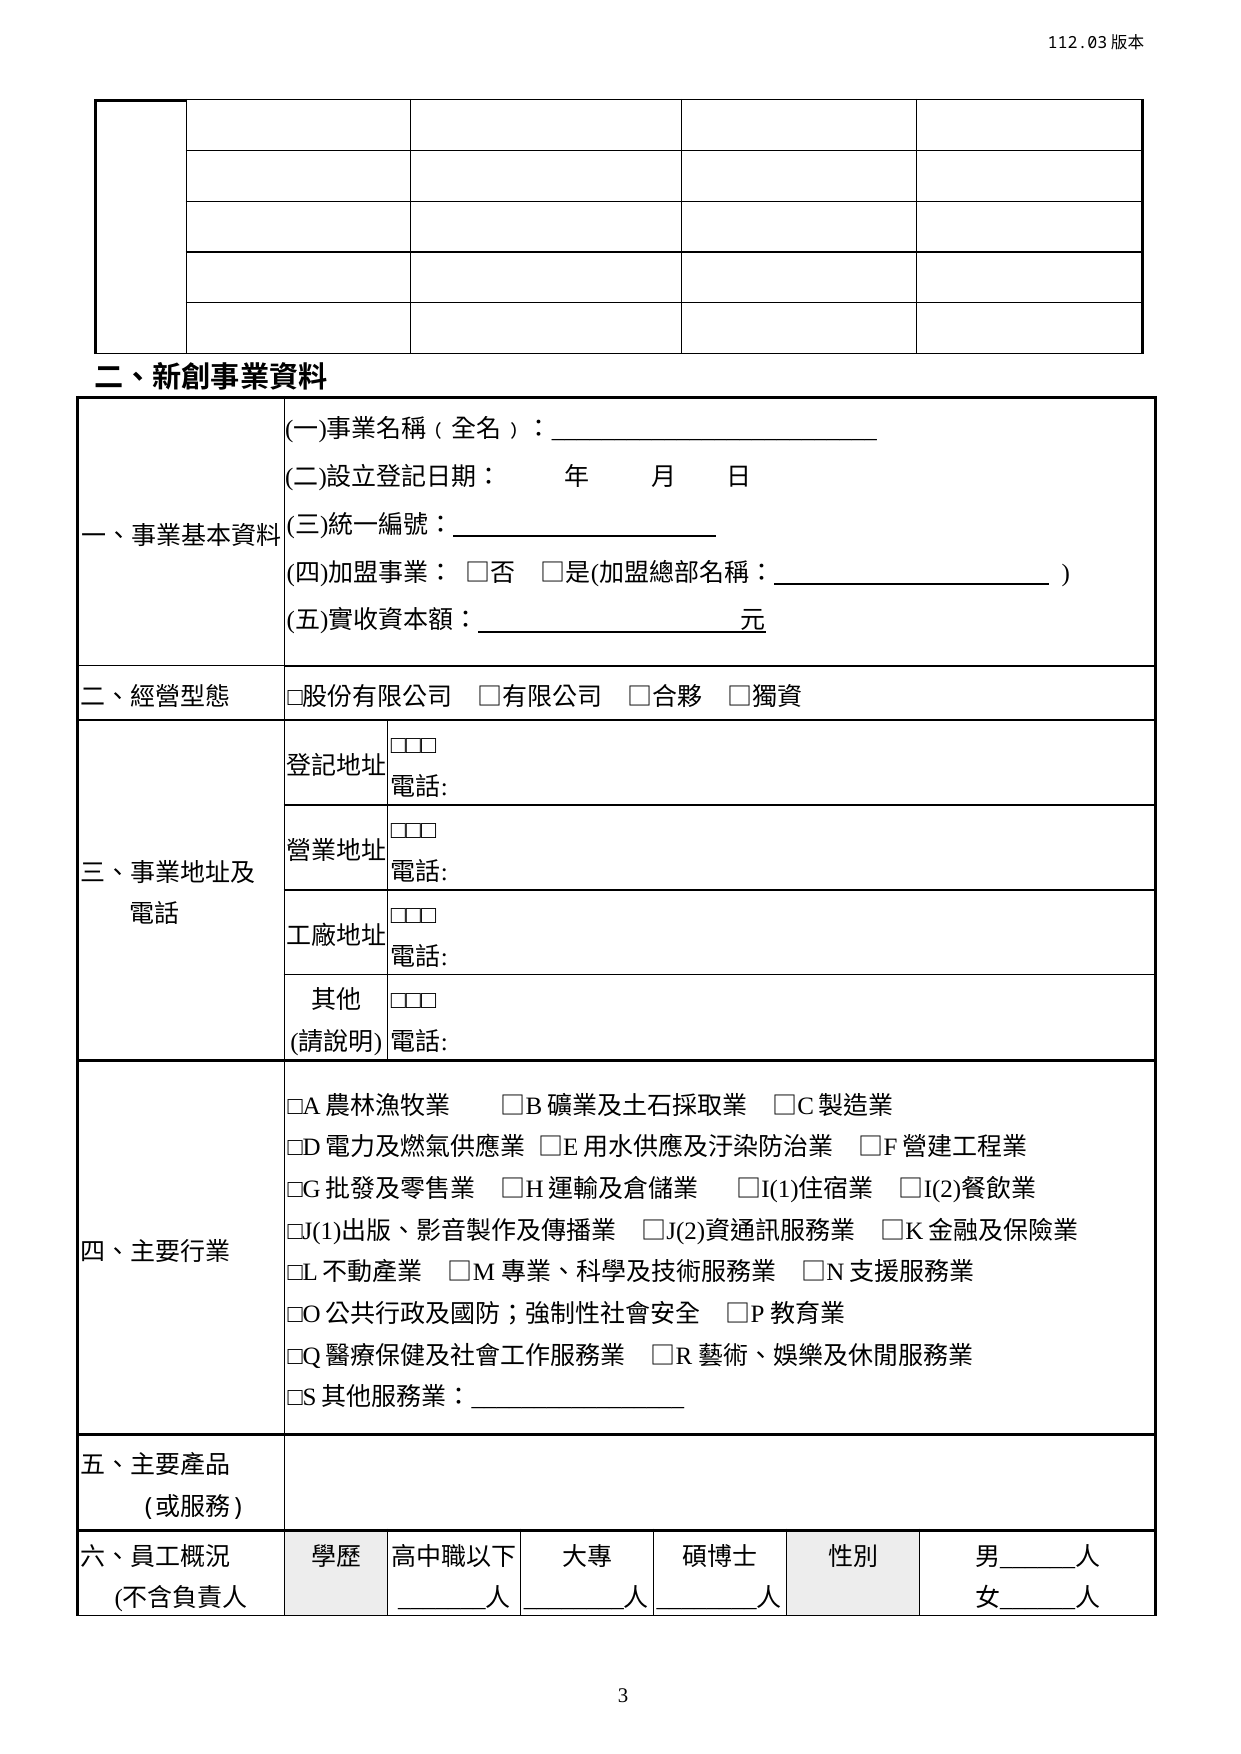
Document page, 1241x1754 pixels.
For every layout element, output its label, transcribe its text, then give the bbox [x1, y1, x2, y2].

table_cell [187, 253, 410, 302]
table_cell [682, 100, 916, 150]
table_cell 性別 [787, 1532, 919, 1615]
table_cell [187, 303, 410, 353]
table_cell [97, 102, 186, 353]
table_cell [682, 202, 916, 251]
table_cell 二、經營型態 [79, 666, 284, 719]
table_cell [917, 303, 1141, 353]
table_cell [917, 202, 1141, 251]
table_cell 大專 ________人 [521, 1532, 653, 1615]
table_cell [411, 202, 681, 251]
table_cell □股份有限公司 □有限公司 □合夥 □獨資 [285, 667, 1154, 719]
table_cell 其他 (請說明) [285, 975, 387, 1059]
table_cell □□□ 電話: [388, 721, 1154, 804]
table_cell 工廠地址 [285, 891, 387, 974]
table_cell 學歷 [285, 1532, 387, 1615]
table_cell [411, 151, 681, 201]
table_cell [917, 100, 1141, 150]
table_cell [411, 253, 681, 302]
table_cell 五、主要產品 (或服務) [79, 1436, 284, 1528]
table_cell 六、員工概況 (不含負責人 [79, 1532, 284, 1615]
table_cell [682, 303, 916, 353]
table_cell [187, 202, 410, 251]
table_cell [917, 253, 1141, 302]
table_cell 碩博士 ________人 [654, 1532, 786, 1615]
table_cell 三、事業地址及 電話 [79, 721, 284, 1059]
table_header (一)事業名稱﹙全名﹚：__________________________ (二)設立登記日期： 年 月 日 (三)統一編號： (四)加盟事業： □否 □是(加盟總部名稱： ) (五)實收資本額： 元 [285, 399, 1154, 665]
table_cell 營業地址 [285, 806, 387, 889]
table_cell 男______人 女______人 [920, 1532, 1154, 1615]
table_header 一、事業基本資料 [79, 399, 284, 665]
table_cell 高中職以下 _______人 [388, 1532, 520, 1615]
table_cell 登記地址 [285, 721, 387, 804]
table_cell [285, 1436, 1154, 1528]
table_cell [187, 151, 410, 201]
table_cell □A農林漁牧業 □B礦業及土石採取業 □C製造業 □D電力及燃氣供應業 □E用水供應及汙染防治業 □F營建工程業 □G批發及零售業 □H運輸及倉儲業 □I(1)住宿業 □I(2)餐飲業 □J(1)出版、影音製作及傳播業 □J(2)資通訊服務業 □K金融及保險業 □L不動產業 □M 專業、科學及技術服務業 □N支援服務業 □O公共行政及國防；強制性社會安全 □P 教育業 □Q醫療保健及社會工作服務業 □R 藝術、娛樂及休閒服務業 □S其他服務業：_________________ [285, 1062, 1154, 1433]
table_cell [682, 253, 916, 302]
text 二、新創事業資料 [94, 354, 1144, 396]
table_cell □□□ 電話: [388, 891, 1154, 974]
table_cell □□□ 電話: [388, 975, 1154, 1059]
table_cell [682, 151, 916, 201]
table_cell □□□ 電話: [388, 806, 1154, 889]
table_cell [917, 151, 1141, 201]
table_cell [411, 100, 681, 150]
table_cell [411, 303, 681, 353]
table_cell 四、主要行業 [79, 1062, 284, 1433]
table_cell [187, 100, 410, 150]
